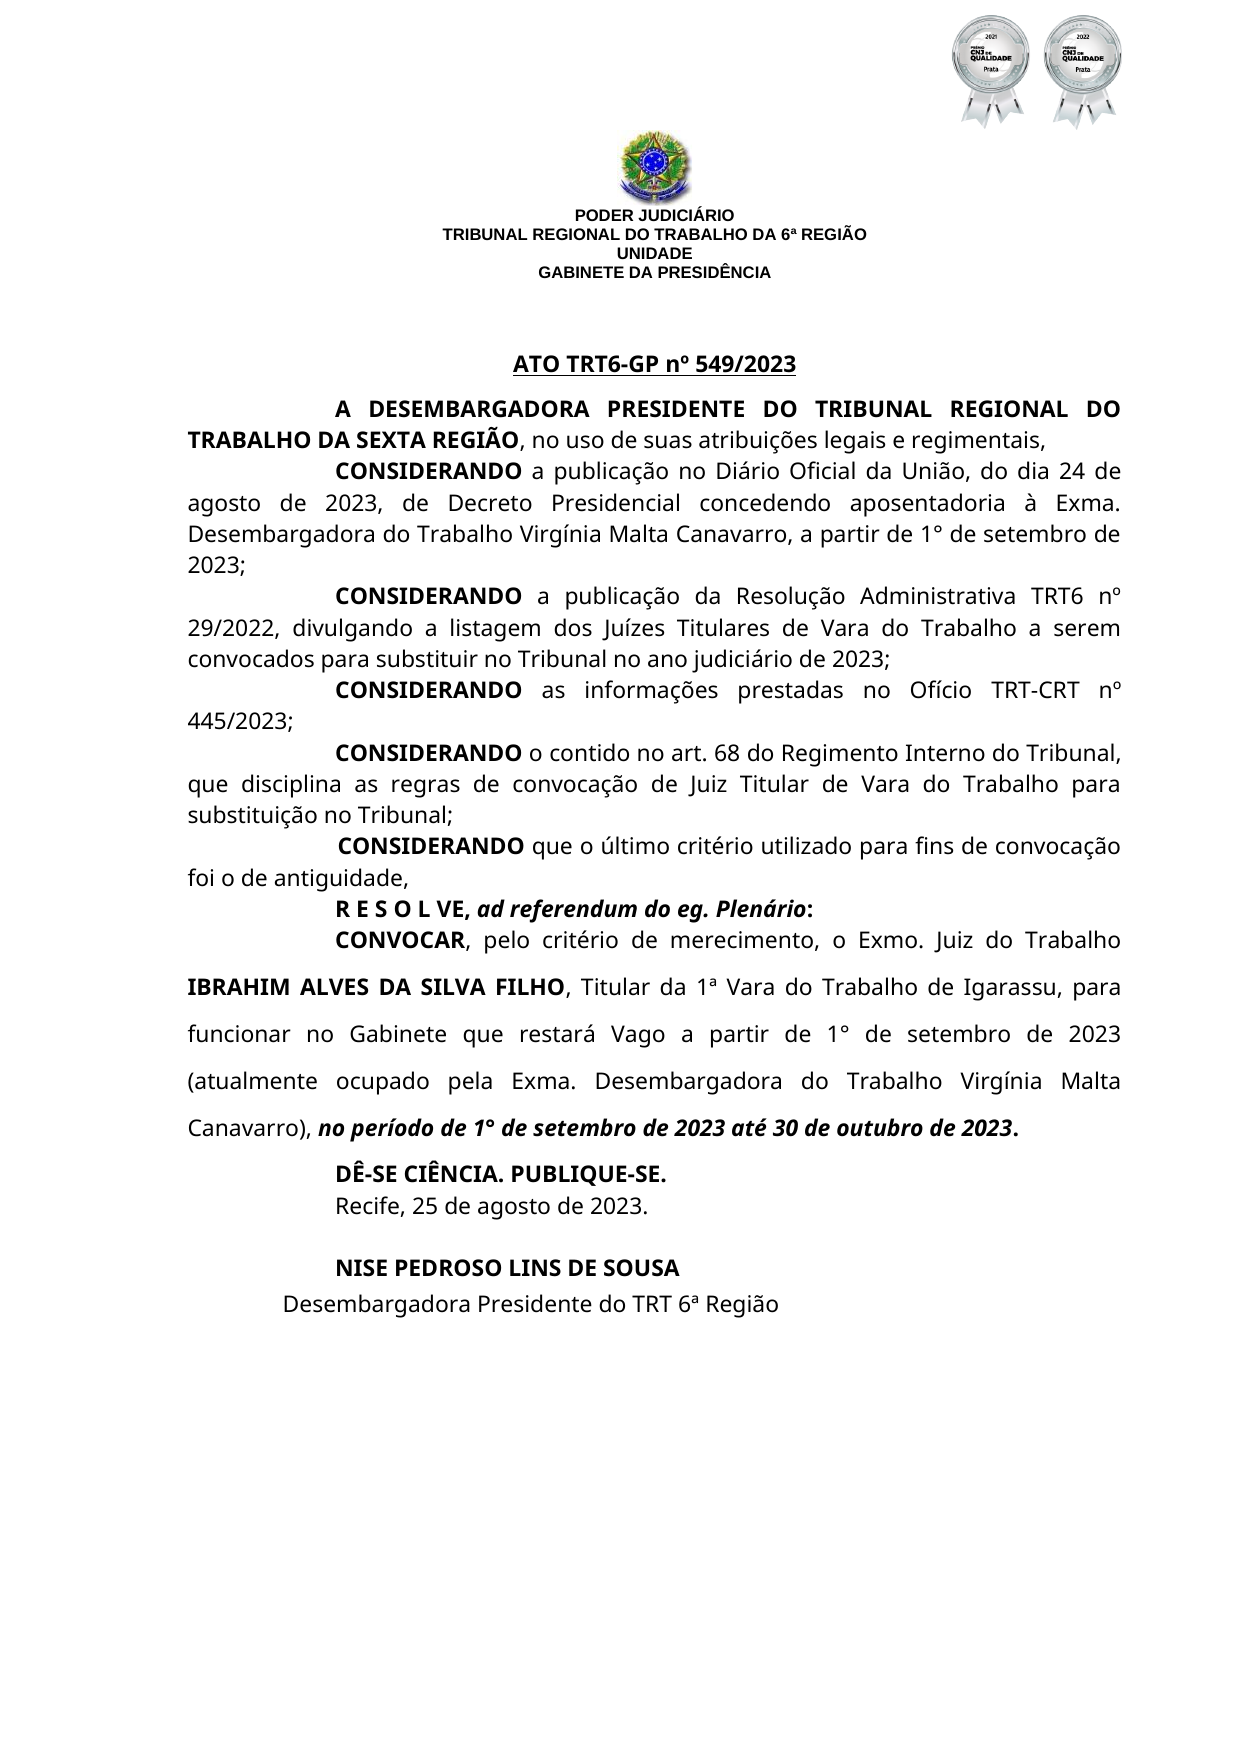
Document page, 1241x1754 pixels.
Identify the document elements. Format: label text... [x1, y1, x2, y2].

text CONSIDERANDO as informações prestadas no Ofício TRT-CRT nº 445/2023; [187, 674, 1122, 736]
text CONSIDERANDO o contido no art. 68 do Regimento Interno do Tribunal, que disciplina as regras de convocação de Juiz Titular de Vara do Trabalho para substituição no Tribunal; [187, 736, 1122, 830]
text CONSIDERANDO que o último critério utilizado para fins de convocação foi o de antiguidade, [187, 830, 1122, 893]
text A DESEMBARGADORA PRESIDENTE DO TRIBUNAL REGIONAL DO TRABALHO DA SEXTA REGIÃO, no uso de suas atribuições legais e regimentais, [187, 393, 1122, 455]
text CONSIDERANDO a publicação no Diário Oficial da União, do dia 24 de agosto de 2023, de Decreto Presidencial concedendo aposentadoria à Exma. Desembargadora do Trabalho Virgínia Malta Canavarro, a partir de 1° de setembro de 2023; [187, 455, 1122, 580]
text NISE PEDROSO LINS DE SOUSA [187, 1252, 1122, 1283]
subtitle ATO TRT6-GP nº 549/2023 [187, 348, 1122, 380]
text CONSIDERANDO a publicação da Resolução Administrativa TRT6 nº 29/2022, divulgando a listagem dos Juízes Titulares de Vara do Trabalho a serem convocados para substituir no Tribunal no ano judiciário de 2023; [187, 580, 1122, 674]
text R E S O L VE, ad referendum do eg. Plenário: [187, 893, 1122, 924]
text Recife, 25 de agosto de 2023. [187, 1189, 1122, 1221]
text CONVOCAR, pelo critério de merecimento, o Exmo. Juiz do Trabalho IBRAHIM ALVES DA SILVA FILHO, Titular da 1ª Vara do Trabalho de Igarassu, para funcionar no Gabinete que restará Vago a partir de 1° de setembro de 2023 (atualmente ocupado pela Exma. Desembargadora do Trabalho Virgínia Malta Canavarro), no período de 1° de setembro de 2023 até 30 de outubro de 2023. [187, 924, 1122, 1143]
text Desembargadora Presidente do TRT 6ª Região [187, 1288, 1122, 1319]
text DÊ-SE CIÊNCIA. PUBLIQUE-SE. [187, 1158, 1122, 1189]
